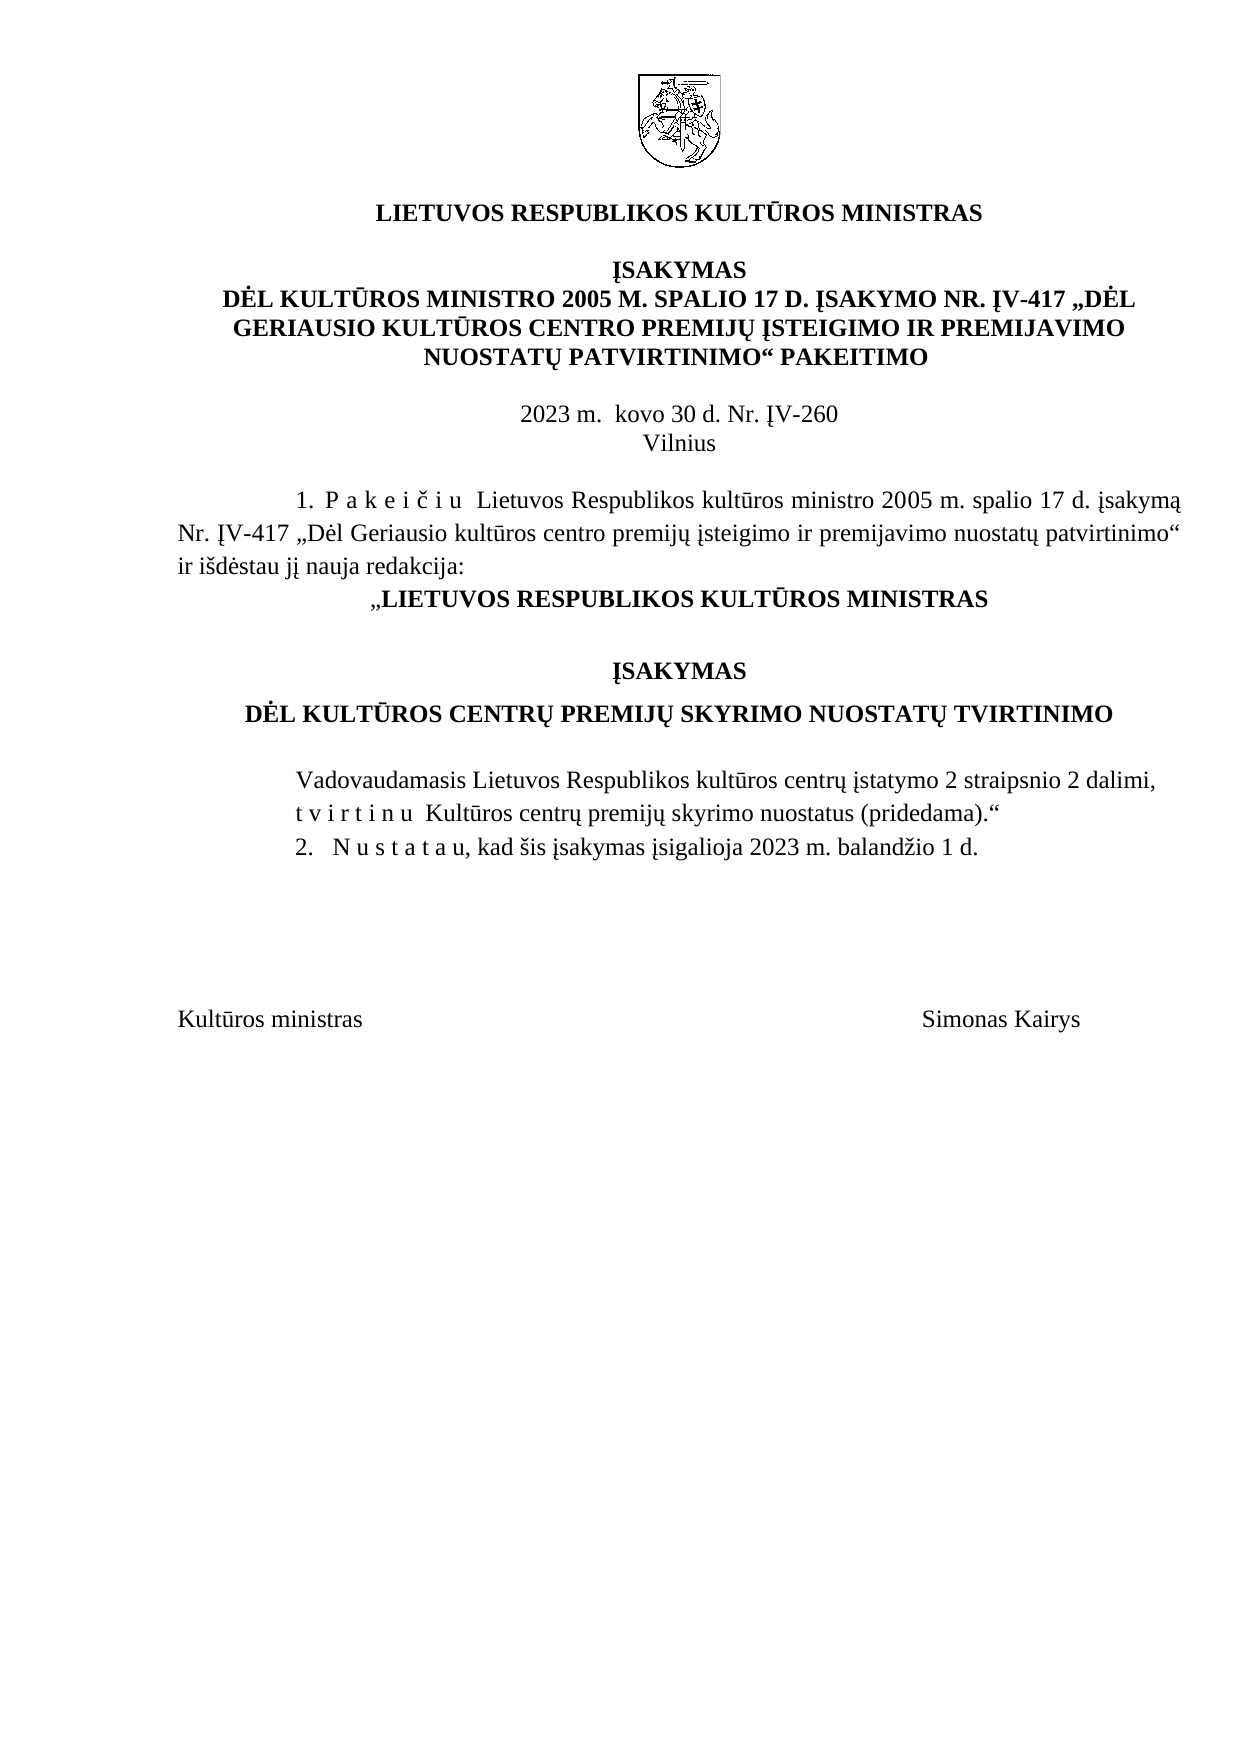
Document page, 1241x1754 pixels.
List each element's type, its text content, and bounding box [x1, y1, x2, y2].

text LIETUVOS RESPUBLIKOS KULTŪROS MINISTRAS [177, 198, 1181, 227]
text ĮSAKYMAS [177, 255, 1181, 284]
text ĮSAKYMAS [177, 656, 1181, 685]
text Vadovaudamasis Lietuvos Respublikos kultūros centrų įstatymo 2 straipsnio 2 dalimi, [177, 766, 1181, 794]
text DĖL KULTŪROS CENTRŲ PREMIJŲ SKYRIMO NUOSTATŲ TVIRTINIMO [177, 699, 1181, 728]
text t v i r t i n u Kultūros centrų premijų skyrimo nuostatus (pridedama).“ [177, 798, 1181, 827]
text DĖL KULTŪROS MINISTRO 2005 M. SPALIO 17 D. ĮSAKYMO NR. ĮV-417 „DĖL GERIAUSIO KULTŪROS CENTRO PREMIJŲ ĮSTEIGIMO IR PREMIJAVIMO NUOSTATŲ PATVIRTINIMO“ PAKEITIMO [177, 284, 1181, 370]
text „LIETUVOS RESPUBLIKOS KULTŪROS MINISTRAS [177, 584, 1181, 613]
text 2023 m. kovo 30 d. Nr. ĮV-260 [177, 399, 1181, 428]
text 2. N u s t a t a u, kad šis įsakymas įsigalioja 2023 m. balandžio 1 d. [295, 832, 1181, 860]
text 1. P a k e i č i u Lietuvos Respublikos kultūros ministro 2005 m. spalio 17 d. įsakymą Nr. ĮV-417 „Dėl Geriausio kultūros centro premijų įsteigimo ir premijavimo nuostatų patvirtinimo“ ir išdėstau jį nauja redakcija: [177, 485, 1181, 580]
text Kultūros ministras Simonas Kairys [177, 1004, 1181, 1033]
text Vilnius [177, 428, 1181, 457]
